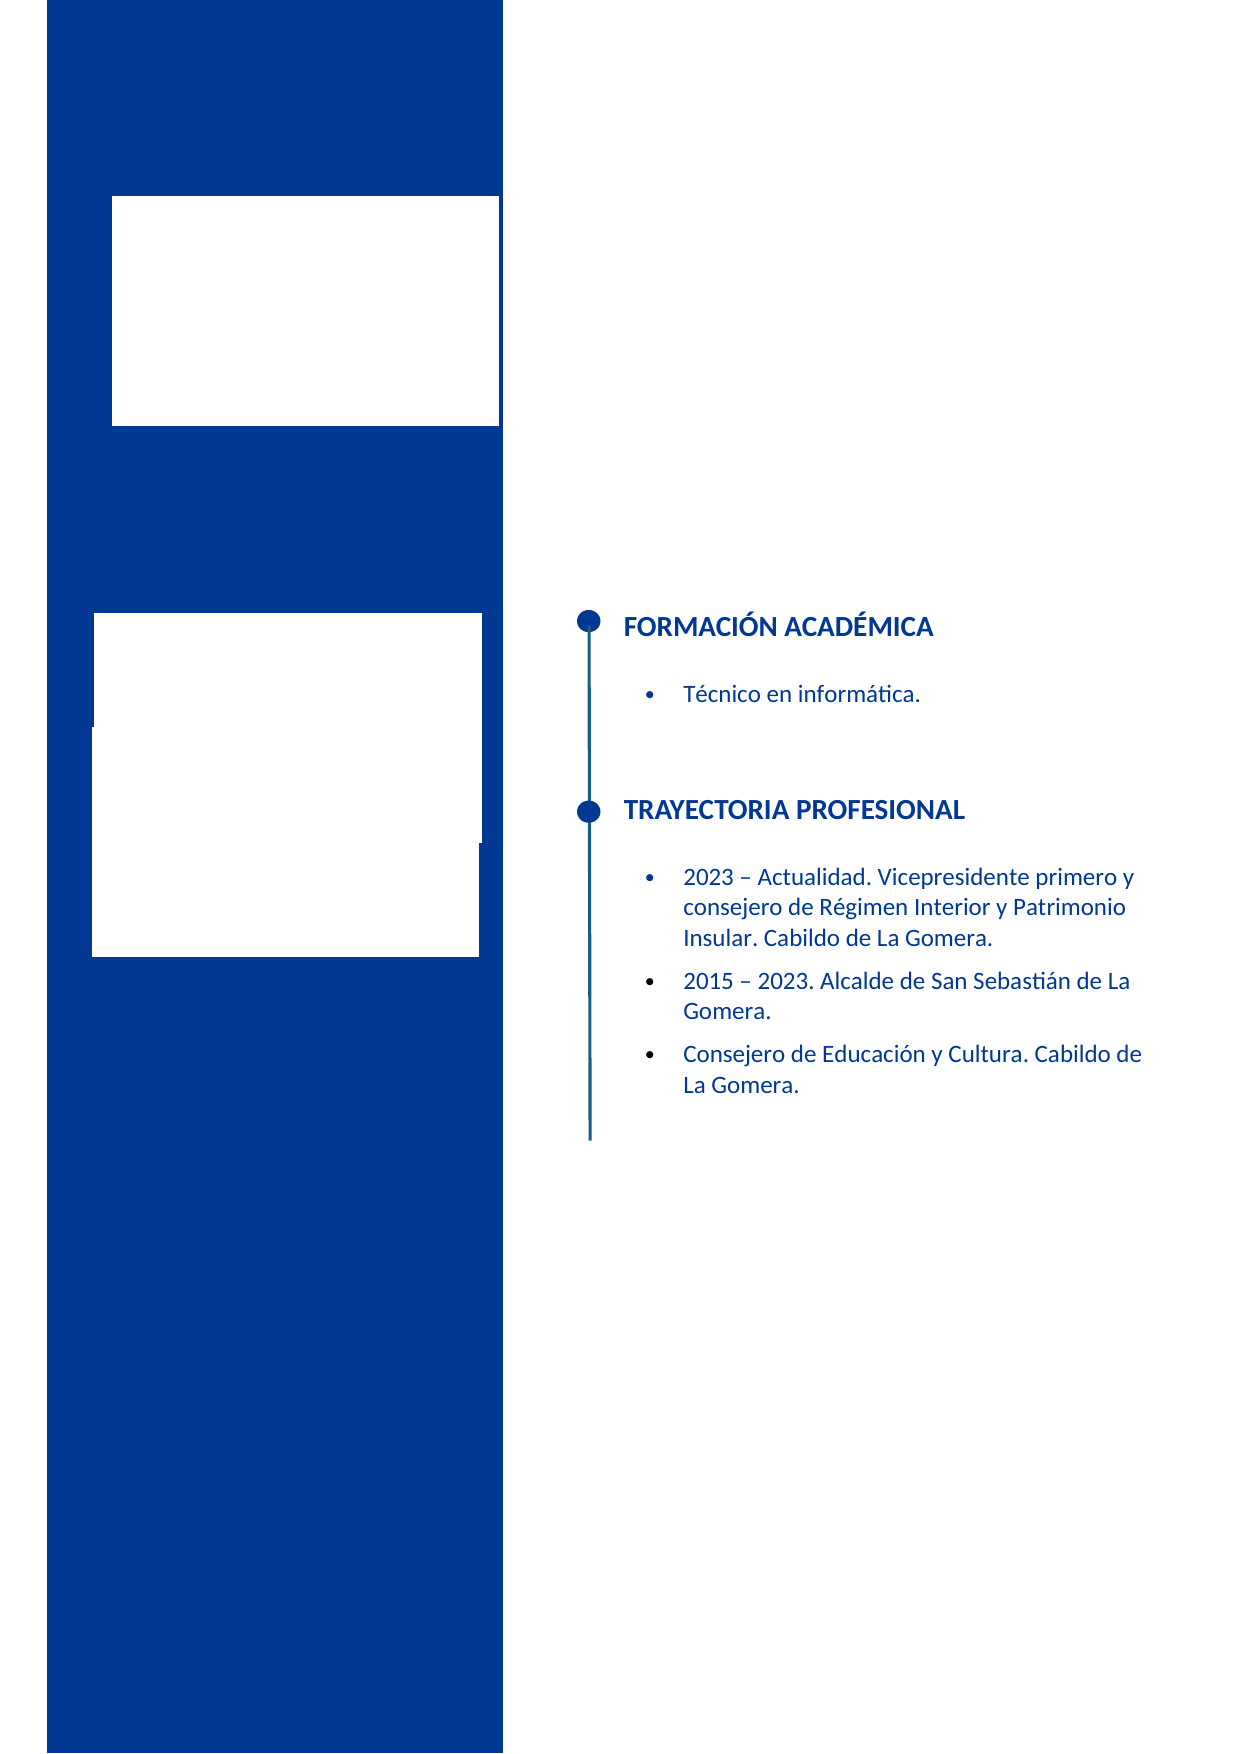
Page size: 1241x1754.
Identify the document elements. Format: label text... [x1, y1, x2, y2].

list 2015 – 2023. Alcalde de San Sebastián de La Gomera. [646, 965, 1163, 1026]
text Adasat Reyes [127, 203, 484, 419]
text VOCAL [109, 620, 467, 693]
list Consejero de Educación y Cultura. Cabildo de La Gomera. [646, 1038, 1163, 1099]
text TRAYECTORIA PROFESIONAL [609, 791, 1163, 826]
list 2023 – Actualidad. Vicepresidente primero y consejero de Régimen Interior y Patrimonio Insular. Cabildo de La Gomera. [646, 861, 1163, 952]
list Técnico en informática. [646, 678, 1163, 708]
text FORMACIÓN ACADÉMICA [609, 608, 1163, 643]
text Vocal del Consejo de Administración de Viviendas Sociales e Infraestructuras de Canarias S.A.U. (VISOCAN) [107, 843, 464, 884]
